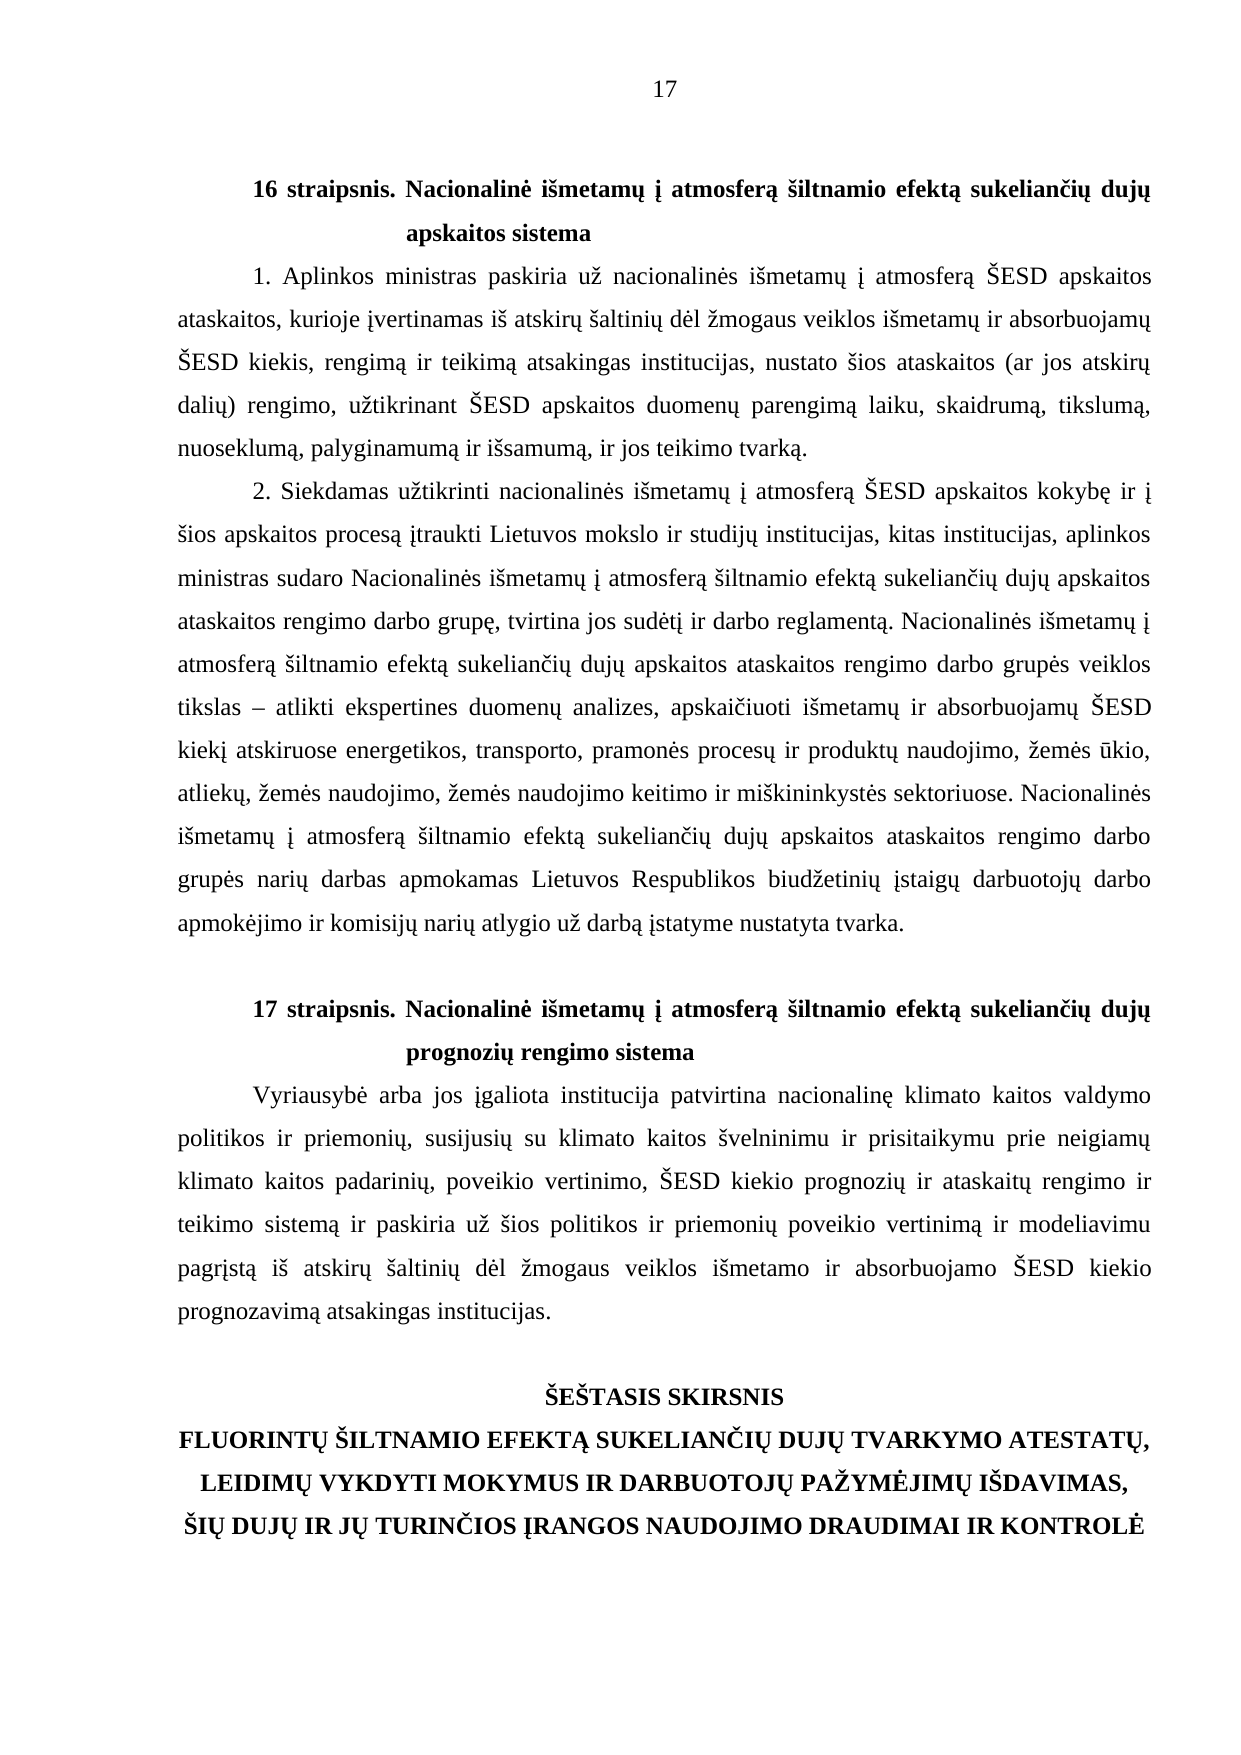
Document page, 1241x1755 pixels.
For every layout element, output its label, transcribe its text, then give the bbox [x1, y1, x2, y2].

text Vyriausybė arba jos įgaliota institucija patvirtina nacionalinę klimato kaitos valdymo politikos ir priemonių, susijusių su klimato kaitos švelninimu ir prisitaikymu prie neigiamų klimato kaitos padarinių, poveikio vertinimo, ŠESD kiekio prognozių ir ataskaitų rengimo ir teikimo sistemą ir paskiria už šios politikos ir priemonių poveikio vertinimą ir modeliavimu pagrįstą iš atskirų šaltinių dėl žmogaus veiklos išmetamo ir absorbuojamo ŠESD kiekio prognozavimą atsakingas institucijas. [177, 1080, 1152, 1324]
text 17 straipsnis. Nacionalinė išmetamų į atmosferą šiltnamio efektą sukeliančių dujų prognozių rengimo sistema [252, 994, 1152, 1066]
text FLUORINTŲ ŠILTNAMIO EFEKTĄ SUKELIANČIŲ dujų TVARKYMO ATESTATŲ, LEIDIMŲ VYKDYTI MOKYMUS IR DARBUOTOJŲ PAŽYMĖJIMŲ IŠDAVIMAS, ŠIŲ DUJŲ IR JŲ TURINČIOS ĮRANGOS naudojimo draudimai IR kontrolė [177, 1425, 1152, 1540]
text ŠEŠTASIS SKIRSNIS [177, 1382, 1152, 1411]
text 1. Aplinkos ministras paskiria už nacionalinės išmetamų į atmosferą ŠESD apskaitos ataskaitos, kurioje įvertinamas iš atskirų šaltinių dėl žmogaus veiklos išmetamų ir absorbuojamų ŠESD kiekis, rengimą ir teikimą atsakingas institucijas, nustato šios ataskaitos (ar jos atskirų dalių) rengimo, užtikrinant ŠESD apskaitos duomenų parengimą laiku, skaidrumą, tikslumą, nuoseklumą, palyginamumą ir išsamumą, ir jos teikimo tvarką. [177, 261, 1152, 462]
text 2. Siekdamas užtikrinti nacionalinės išmetamų į atmosferą ŠESD apskaitos kokybę ir į šios apskaitos procesą įtraukti Lietuvos mokslo ir studijų institucijas, kitas institucijas, aplinkos ministras sudaro Nacionalinės išmetamų į atmosferą šiltnamio efektą sukeliančių dujų apskaitos ataskaitos rengimo darbo grupę, tvirtina jos sudėtį ir darbo reglamentą. Nacionalinės išmetamų į atmosferą šiltnamio efektą sukeliančių dujų apskaitos ataskaitos rengimo darbo grupės veiklos tikslas – atlikti ekspertines duomenų analizes, apskaičiuoti išmetamų ir absorbuojamų ŠESD kiekį atskiruose energetikos, transporto, pramonės procesų ir produktų naudojimo, žemės ūkio, atliekų, žemės naudojimo, žemės naudojimo keitimo ir miškininkystės sektoriuose. Nacionalinės išmetamų į atmosferą šiltnamio efektą sukeliančių dujų apskaitos ataskaitos rengimo darbo grupės narių darbas apmokamas Lietuvos Respublikos biudžetinių įstaigų darbuotojų darbo apmokėjimo ir komisijų narių atlygio už darbą įstatyme nustatyta tvarka. [177, 476, 1152, 936]
text 16 straipsnis. Nacionalinė išmetamų į atmosferą šiltnamio efektą sukeliančių dujų apskaitos sistema [252, 174, 1152, 246]
